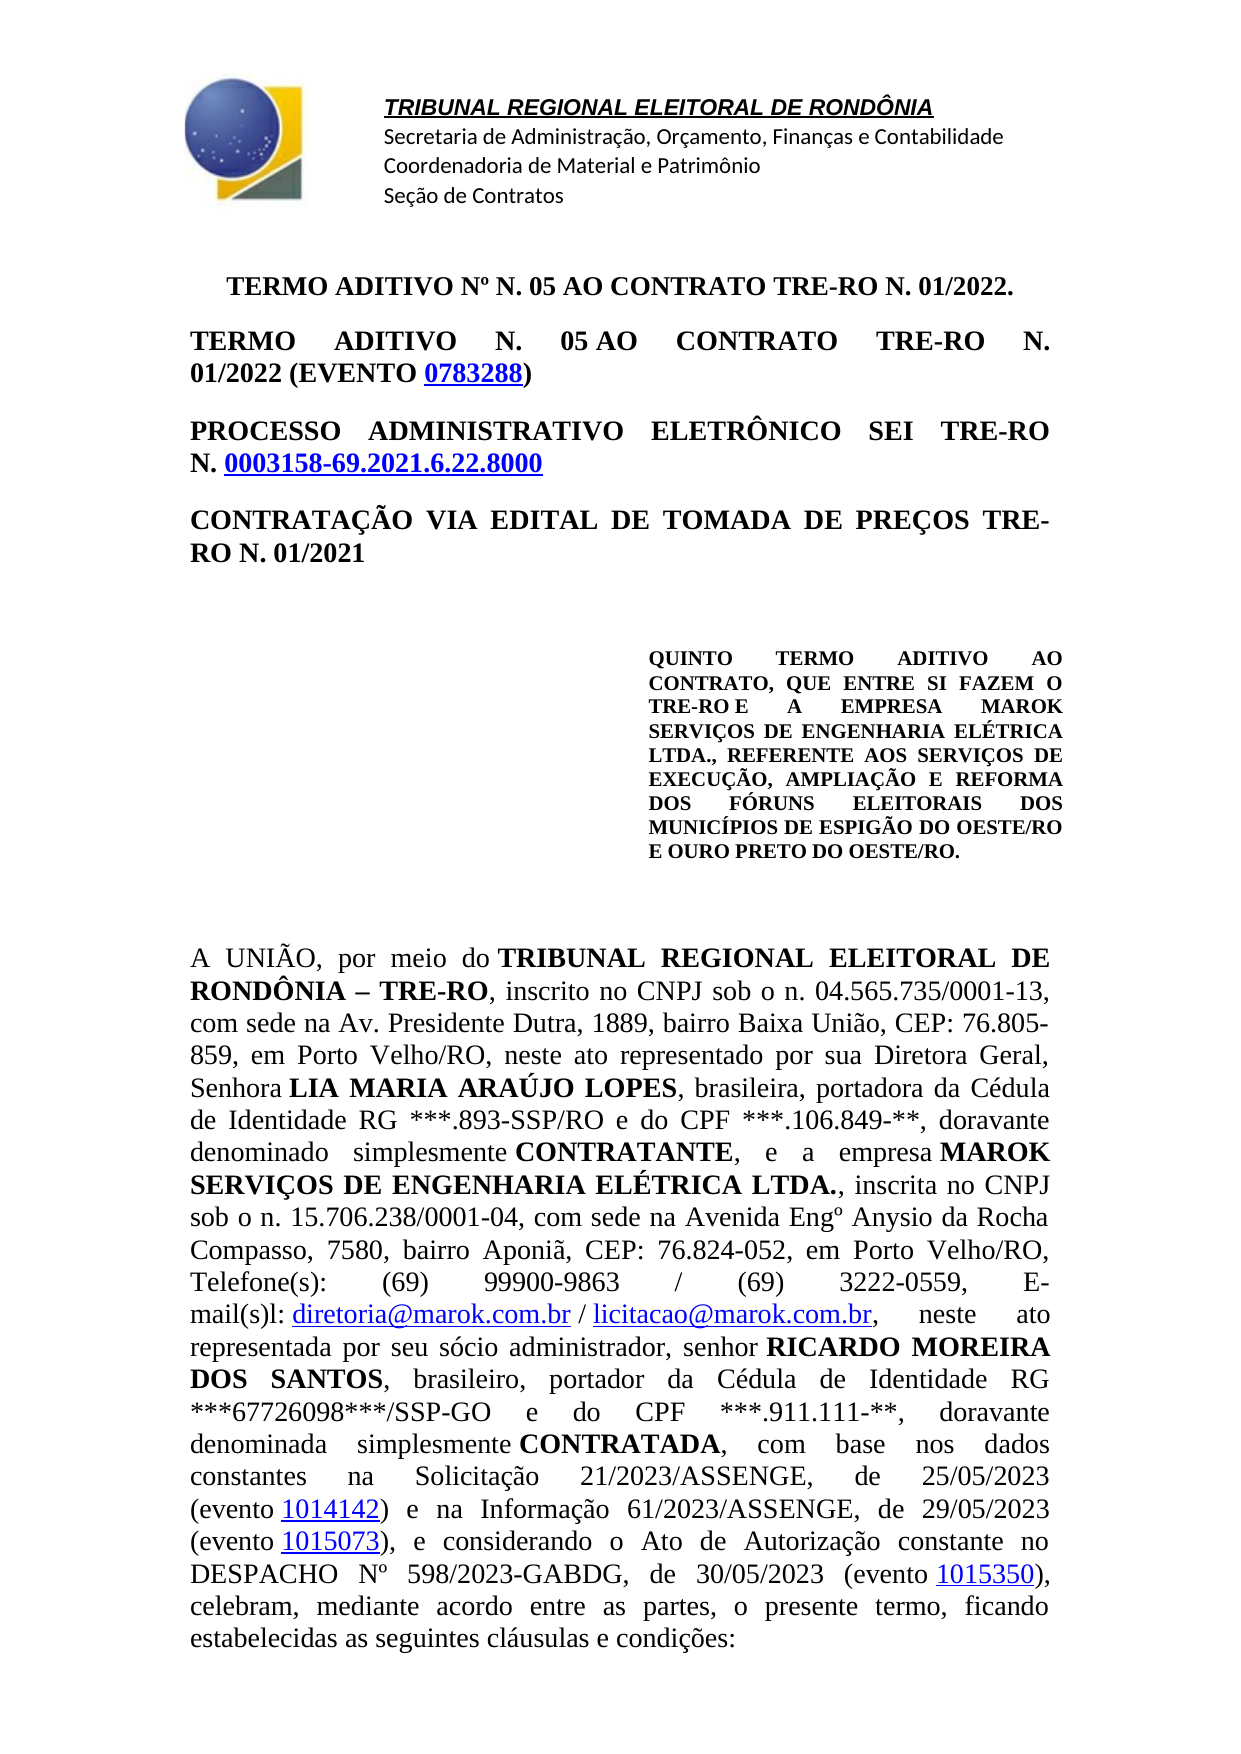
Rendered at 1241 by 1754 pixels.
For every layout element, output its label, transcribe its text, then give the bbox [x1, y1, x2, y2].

text PROCESSO ADMINISTRATIVO ELETRÔNICO SEI TRE-RO N. 0003158-69.2021.6.22.8000 [190, 413, 1051, 478]
text A UNIÃO, por meio do TRIBUNAL REGIONAL ELEITORAL DE RONDÔNIA – TRE-RO, inscrito no CNPJ sob o n. 04.565.735/0001-13, com sede na Av. Presidente Dutra, 1889, bairro Baixa União, CEP: 76.805-859, em Porto Velho/RO, neste ato representado por sua Diretora Geral, Senhora LIA MARIA ARAÚJO LOPES, brasileira, portadora da Cédula de Identidade RG ***.893-SSP/RO e do CPF ***.106.849-**, doravante denominado simplesmente CONTRATANTE, e a empresa MAROK SERVIÇOS DE ENGENHARIA ELÉTRICA LTDA., inscrita no CNPJ sob o n. 15.706.238/0001-04, com sede na Avenida Engº Anysio da Rocha Compasso, 7580, bairro Aponiã, CEP: 76.824-052, em Porto Velho/RO, Telefone(s): (69) 99900-9863 / (69) 3222-0559, E-mail(s)l: diretoria@marok.com.br / licitacao@marok.com.br, neste ato representada por seu sócio administrador, senhor RICARDO MOREIRA DOS SANTOS, brasileiro, portador da Cédula de Identidade RG ***67726098***/SSP-GO e do CPF ***.911.111-**, doravante denominada simplesmente CONTRATADA, com base nos dados constantes na Solicitação 21/2023/ASSENGE, de 25/05/2023 (evento 1014142) e na Informação 61/2023/ASSENGE, de 29/05/2023 (evento 1015073), e considerando o Ato de Autorização constante no DESPACHO Nº 598/2023-GABDG, de 30/05/2023 (evento 1015350), celebram, mediante acordo entre as partes, o presente termo, ficando estabelecidas as seguintes cláusulas e condições: [190, 941, 1051, 1654]
text TERMO ADITIVO N. 05 AO CONTRATO TRE-RO N. 01/2022 (EVENTO 0783288) [190, 324, 1051, 388]
text CONTRATAÇÃO VIA EDITAL DE TOMADA DE PREÇOS TRE-RO N. 01/2021 [190, 503, 1051, 568]
text TERMO ADITIVO Nº N. 05 AO CONTRATO TRE-RO N. 01/2022. [177, 270, 1063, 301]
text QUINTO TERMO ADITIVO AO CONTRATO, QUE ENTRE SI FAZEM O TRE-RO E A EMPRESA MAROK SERVIÇOS DE ENGENHARIA ELÉTRICA LTDA., REFERENTE AOS SERVIÇOS DE EXECUÇÃO, AMPLIAÇÃO E REFORMA DOS FÓRUNS ELEITORAIS DOS MUNICÍPIOS DE ESPIGÃO DO OESTE/RO E OURO PRETO DO OESTE/RO. [648, 646, 1063, 863]
